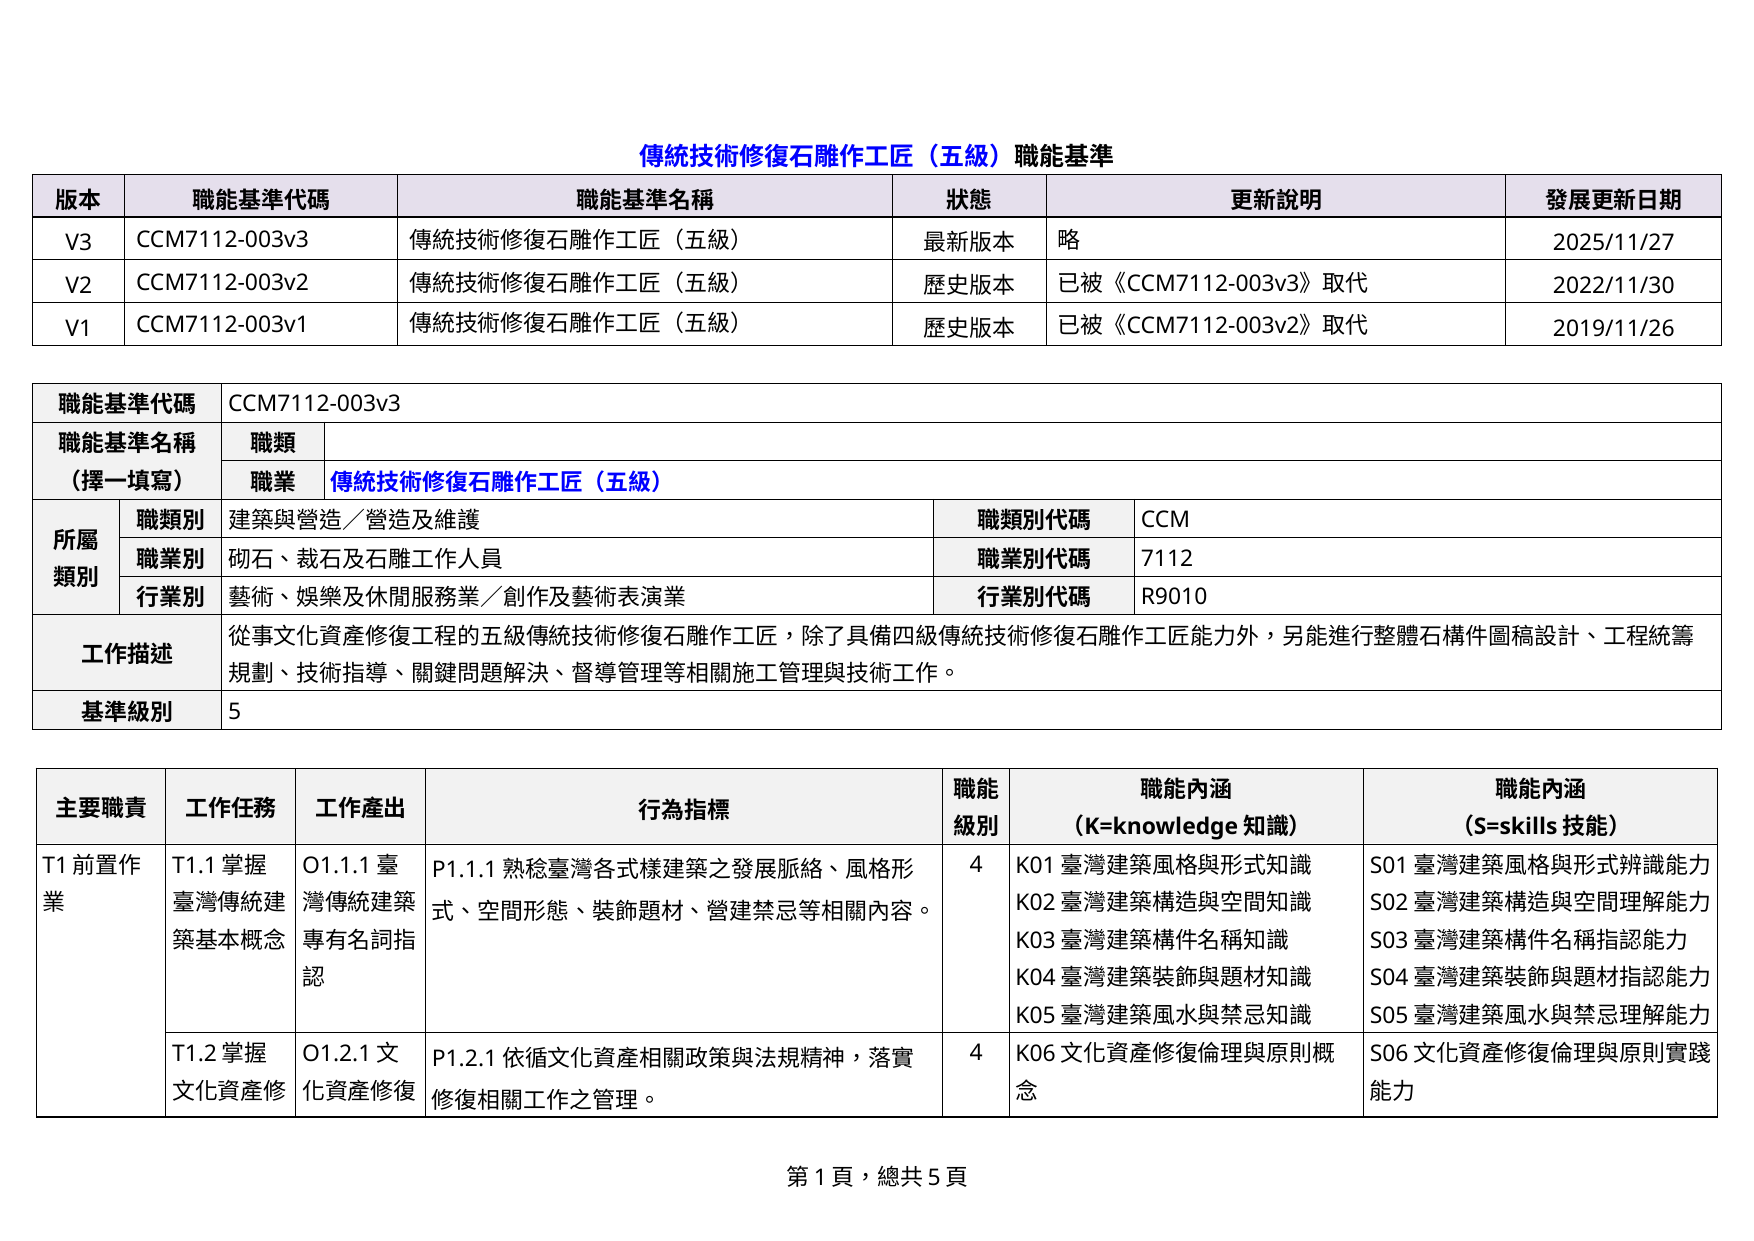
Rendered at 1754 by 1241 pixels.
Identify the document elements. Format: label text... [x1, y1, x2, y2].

table_cell 行業別代碼 [934, 577, 1134, 614]
table_cell O1.1.1臺灣傳統建築專有名詞指認 [296, 845, 425, 1032]
table_cell R9010 [1135, 577, 1721, 614]
table_cell 5 [222, 691, 1721, 729]
table_cell 職能基準名稱 （擇一填寫） [33, 423, 221, 499]
table_header 行為指標 [426, 769, 942, 843]
table_cell 2019/11/26 [1506, 303, 1721, 344]
table_cell 最新版本 [893, 218, 1046, 259]
table_header 發展更新日期 [1506, 175, 1721, 216]
table_header 狀態 [893, 175, 1046, 216]
table_cell 藝術、娛樂及休閒服務業／創作及藝術表演業 [222, 577, 933, 614]
table_cell 職類別代碼 [934, 500, 1134, 537]
table_cell 所屬 類別 [33, 500, 119, 614]
table_cell K06文化資產修復倫理與原則概念 [1010, 1033, 1363, 1116]
table_cell 行業別 [120, 577, 221, 614]
table_cell T1.2掌握文化資產修 [166, 1033, 295, 1116]
table_cell T1.1掌握臺灣傳統建築基本概念 [166, 845, 295, 1032]
table_cell 4 [943, 1033, 1009, 1116]
table_cell 傳統技術修復石雕作工匠（五級） [398, 303, 892, 344]
subtitle 傳統技術修復石雕作工匠（五級）職能基準 [118, 132, 1636, 174]
table_cell CCM7112-003v1 [125, 303, 397, 344]
table_cell [325, 423, 1721, 460]
table_cell O1.2.1文化資產修復 [296, 1033, 425, 1116]
table_cell K01臺灣建築風格與形式知識 K02臺灣建築構造與空間知識 K03臺灣建築構件名稱知識 K04臺灣建築裝飾與題材知識 K05臺灣建築風水與禁忌知識 [1010, 845, 1363, 1032]
table_cell 從事文化資產修復工程的五級傳統技術修復石雕作工匠，除了具備四級傳統技術修復石雕作工匠能力外，另能進行整體石構件圖稿設計、工程統籌規劃、技術指導、關鍵問題解決、督導管理等相關施工管理與技術工作。 [222, 615, 1721, 690]
table_cell CCM7112-003v2 [125, 260, 397, 302]
table_cell V1 [33, 303, 124, 344]
table_header 工作任務 [166, 769, 295, 843]
table_cell P1.1.1熟稔臺灣各式樣建築之發展脈絡、風格形式、空間形態、裝飾題材、營建禁忌等相關內容。 [426, 845, 942, 1032]
table_header 職能基準名稱 [398, 175, 892, 216]
table_header 職能內涵 （S=skills技能） [1364, 769, 1717, 843]
table_cell 建築與營造／營造及維護 [222, 500, 933, 537]
table_cell 職業 [222, 461, 324, 499]
table_cell 傳統技術修復石雕作工匠（五級） [398, 218, 892, 259]
table_cell 傳統技術修復石雕作工匠（五級） [398, 260, 892, 302]
table_cell 職業別 [120, 538, 221, 576]
table_header CCM7112-003v3 [222, 384, 1721, 422]
table_cell 職類 [222, 423, 324, 460]
table_cell CCM [1135, 500, 1721, 537]
table_cell P1.2.1依循文化資產相關政策與法規精神，落實修復相關工作之管理。 [426, 1033, 942, 1116]
table_cell 略 [1047, 218, 1505, 259]
table_header 更新說明 [1047, 175, 1505, 216]
table_cell 4 [943, 845, 1009, 1032]
table_cell V2 [33, 260, 124, 302]
table_header 職能級別 [943, 769, 1009, 843]
table_cell 已被《CCM7112-003v3》取代 [1047, 260, 1505, 302]
table_cell V3 [33, 218, 124, 259]
table_cell 2025/11/27 [1506, 218, 1721, 259]
table_cell S06文化資產修復倫理與原則實踐能力 [1364, 1033, 1717, 1116]
table_cell 職類別 [120, 500, 221, 537]
table_header 主要職責 [37, 769, 165, 843]
table_cell 工作描述 [33, 615, 221, 690]
table_cell 砌石、裁石及石雕工作人員 [222, 538, 933, 576]
table_cell 傳統技術修復石雕作工匠（五級） [325, 461, 1721, 499]
table_header 職能基準代碼 [125, 175, 397, 216]
table_cell T1前置作業 [37, 845, 165, 1116]
table_header 工作產出 [296, 769, 425, 843]
table_cell 已被《CCM7112-003v2》取代 [1047, 303, 1505, 344]
table_cell 2022/11/30 [1506, 260, 1721, 302]
table_cell 7112 [1135, 538, 1721, 576]
table_header 職能內涵 （K=knowledge知識） [1010, 769, 1363, 843]
table_header 職能基準代碼 [33, 384, 221, 422]
table_header 版本 [33, 175, 124, 216]
table_cell 歷史版本 [893, 260, 1046, 302]
table_cell CCM7112-003v3 [125, 218, 397, 259]
table_cell 基準級別 [33, 691, 221, 729]
table_cell 職業別代碼 [934, 538, 1134, 576]
table_cell S01臺灣建築風格與形式辨識能力 S02臺灣建築構造與空間理解能力 S03臺灣建築構件名稱指認能力 S04臺灣建築裝飾與題材指認能力 S05臺灣建築風水與禁忌理解能力 [1364, 845, 1717, 1032]
table_cell 歷史版本 [893, 303, 1046, 344]
